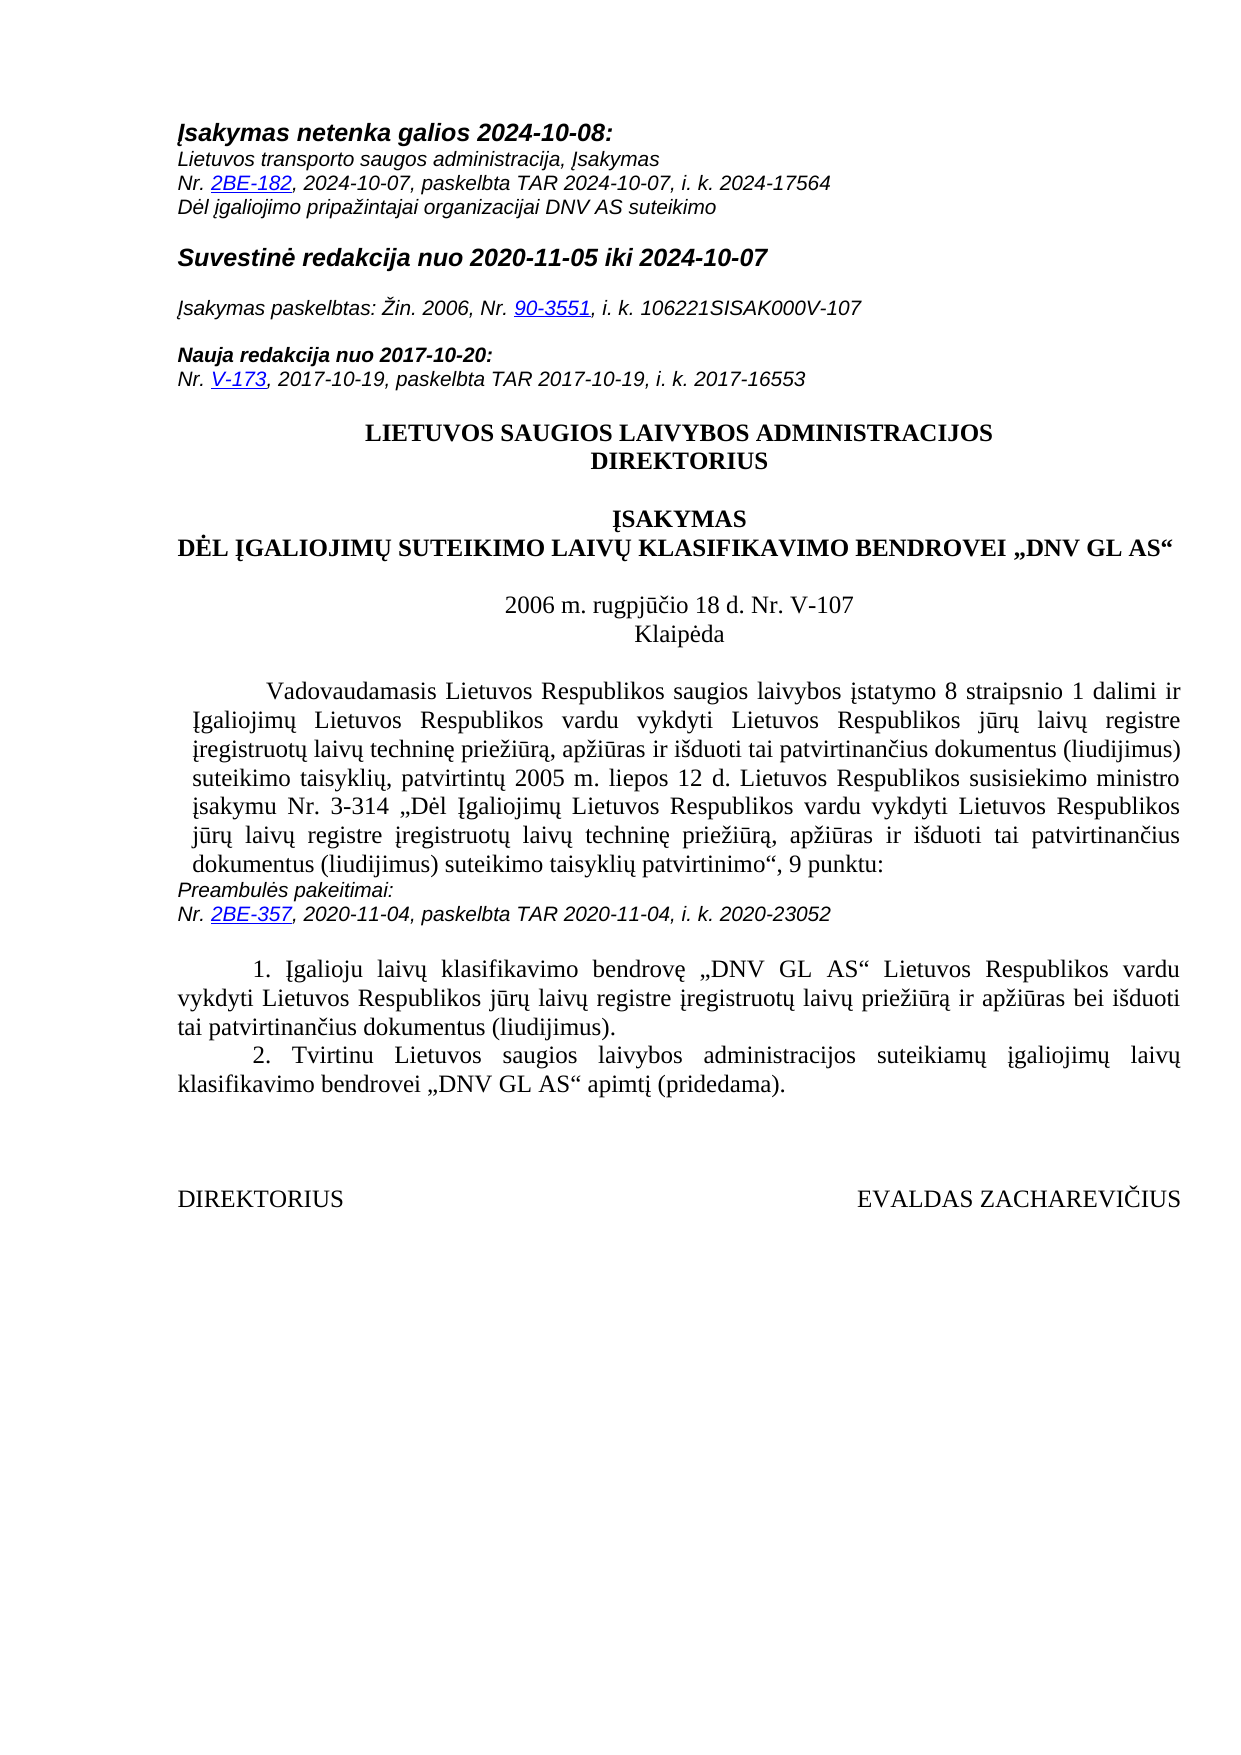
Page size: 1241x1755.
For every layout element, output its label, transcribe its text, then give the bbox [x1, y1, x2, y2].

text DIREKTORIUS [177, 446, 1181, 475]
text Lietuvos transporto saugos administracija, Įsakymas [177, 147, 1181, 171]
text 1. Įgalioju laivų klasifikavimo bendrovę „DNV GL AS“ Lietuvos Respublikos vardu vykdyti Lietuvos Respublikos jūrų laivų registre įregistruotų laivų priežiūrą ir apžiūras bei išduoti tai patvirtinančius dokumentus (liudijimus). [177, 954, 1181, 1041]
text DĖL ĮGALIOJIMŲ SUTEIKIMO LAIVŲ KLASIFIKAVIMO BENDROVEI „DNV GL AS“ [177, 533, 1181, 561]
text Nr. 2BE-357, 2020-11-04, paskelbta TAR 2020-11-04, i. k. 2020-23052 [177, 902, 1181, 926]
text Įsakymas paskelbtas: Žin. 2006, Nr. 90-3551, i. k. 106221SISAK000V-107 [177, 295, 1181, 319]
text LIETUVOS SAUGIOS LAIVYBOS ADMINISTRACIJOS [177, 418, 1181, 446]
text 2. Tvirtinu Lietuvos saugios laivybos administracijos suteikiamų įgaliojimų laivų klasifikavimo bendrovei „DNV GL AS“ apimtį (pridedama). [177, 1041, 1181, 1098]
text Įsakymas netenka galios 2024-10-08: [177, 118, 1181, 147]
text 2006 m. rugpjūčio 18 d. Nr. V-107 [177, 590, 1181, 619]
text Preambulės pakeitimai: [177, 878, 1181, 902]
text Klaipėda [177, 619, 1181, 648]
text Suvestinė redakcija nuo 2020-11-05 iki 2024-10-07 [177, 243, 1181, 271]
text Nr. V-173, 2017-10-19, paskelbta TAR 2017-10-19, i. k. 2017-16553 [177, 367, 1181, 391]
text Dėl įgaliojimo pripažintajai organizacijai DNV AS suteikimo [177, 195, 1181, 219]
text Nr. 2BE-182, 2024-10-07, paskelbta TAR 2024-10-07, i. k. 2024-17564 [177, 171, 1181, 195]
text DIREKTORIUS EVALDAS ZACHAREVIČIUS [177, 1184, 1181, 1213]
text Nauja redakcija nuo 2017-10-20: [177, 343, 1181, 367]
text ĮSAKYMAS [177, 504, 1181, 533]
text Vadovaudamasis Lietuvos Respublikos saugios laivybos įstatymo 8 straipsnio 1 dalimi ir Įgaliojimų Lietuvos Respublikos vardu vykdyti Lietuvos Respublikos jūrų laivų registre įregistruotų laivų techninę priežiūrą, apžiūras ir išduoti tai patvirtinančius dokumentus (liudijimus) suteikimo taisyklių, patvirtintų 2005 m. liepos 12 d. Lietuvos Respublikos susisiekimo ministro įsakymu Nr. 3-314 „Dėl Įgaliojimų Lietuvos Respublikos vardu vykdyti Lietuvos Respublikos jūrų laivų registre įregistruotų laivų techninę priežiūrą, apžiūras ir išduoti tai patvirtinančius dokumentus (liudijimus) suteikimo taisyklių patvirtinimo“, 9 punktu: [192, 676, 1181, 878]
